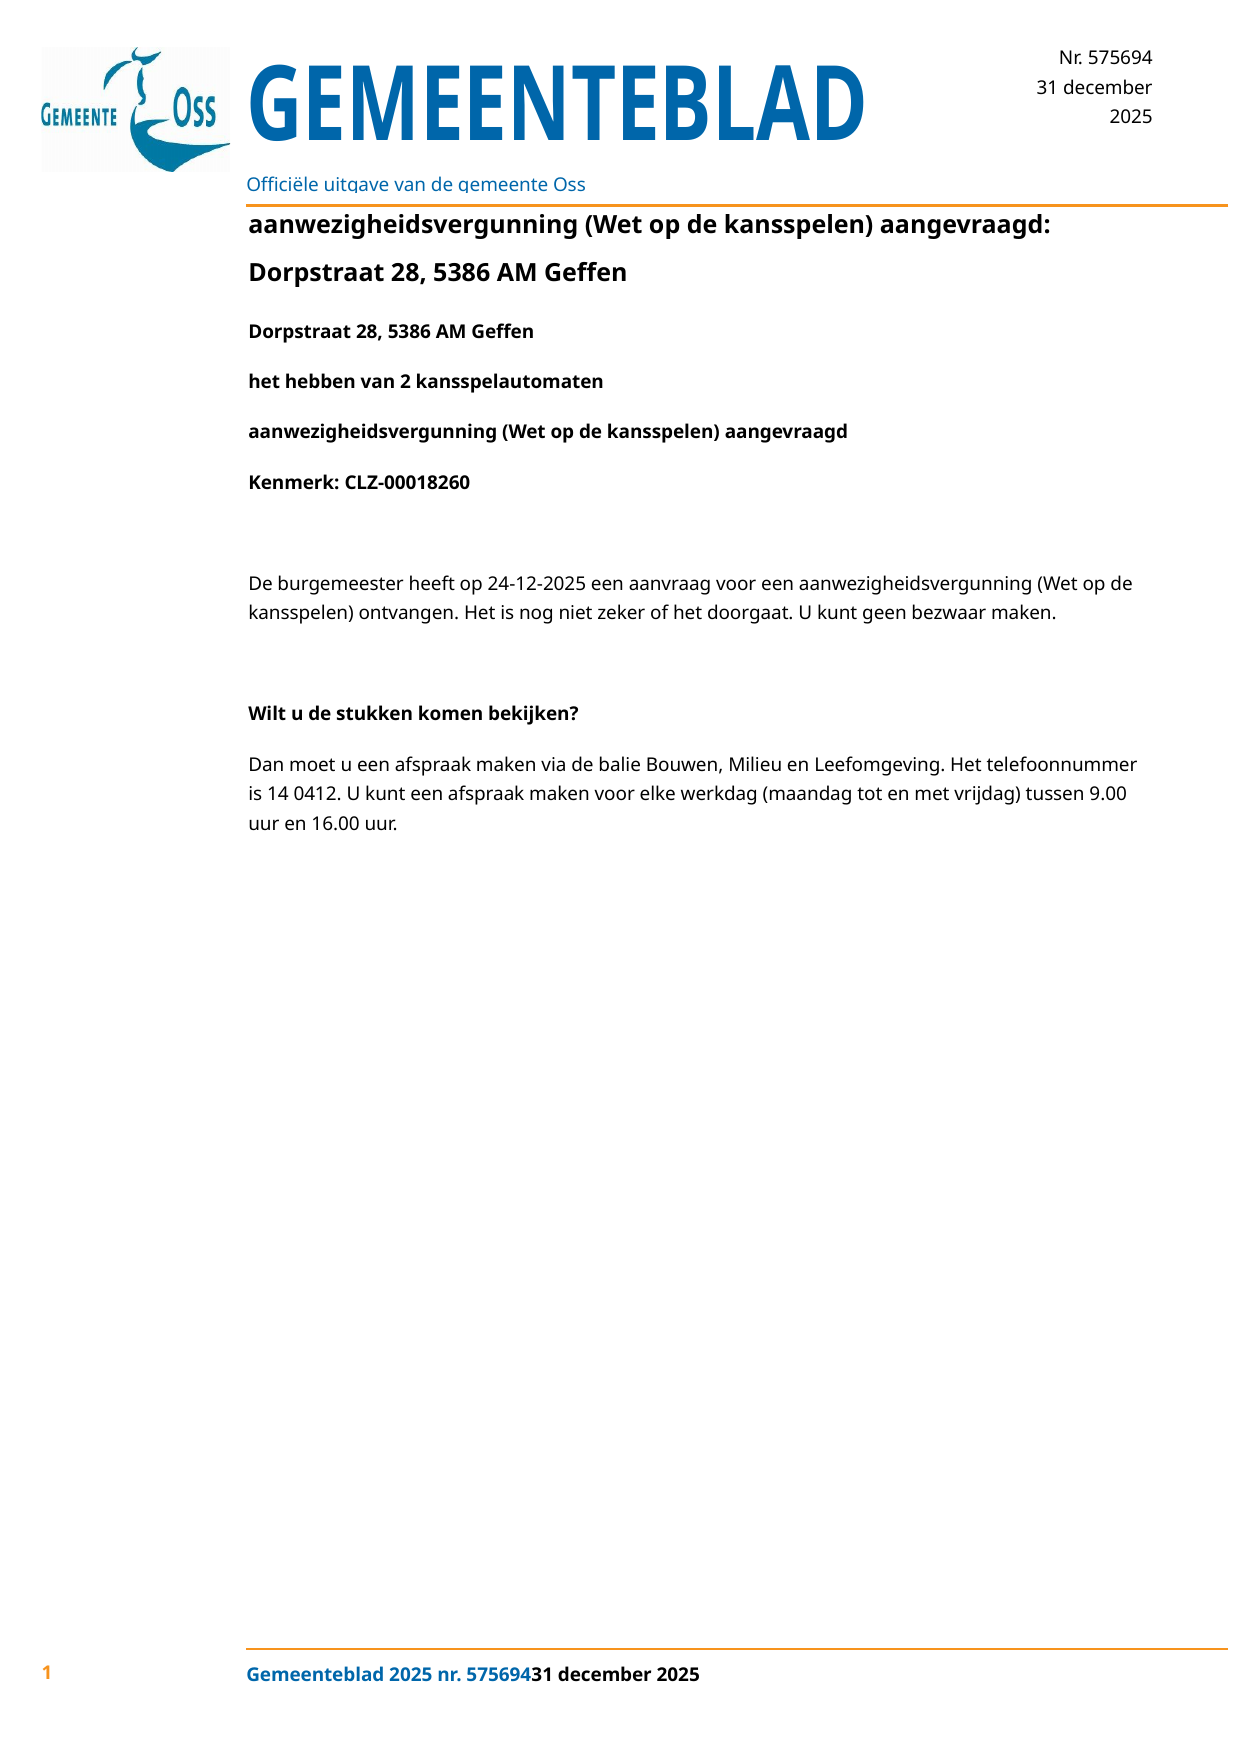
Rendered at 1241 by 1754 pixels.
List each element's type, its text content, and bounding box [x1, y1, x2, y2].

text De burgemeester heeft op 24-12-2025 een aanvraag voor een aanwezigheidsvergunning (Wet op de kansspelen) ontvangen. Het is nog niet zeker of het doorgaat. U kunt geen bezwaar maken. [248, 570, 1152, 625]
text Wilt u de stukken komen bekijken? [248, 700, 1152, 726]
text Kenmerk: CLZ-00018260 [248, 469, 1152, 495]
picture [41, 47, 231, 172]
text aanwezigheidsvergunning (Wet op de kansspelen) aangevraagd: Dorpstraat 28, 5386 AM Geffen [248, 207, 1152, 288]
text Dorpstraat 28, 5386 AM Geffen [248, 318, 1152, 344]
text aanwezigheidsvergunning (Wet op de kansspelen) aangevraagd [248, 419, 1152, 444]
text het hebben van 2 kansspelautomaten [248, 368, 1152, 394]
text Dan moet u een afspraak maken via de balie Bouwen, Milieu en Leefomgeving. Het telefoonnummer is 14 0412. U kunt een afspraak maken voor elke werkdag (maandag tot en met vrijdag) tussen 9.00 uur en 16.00 uur. [248, 751, 1152, 836]
